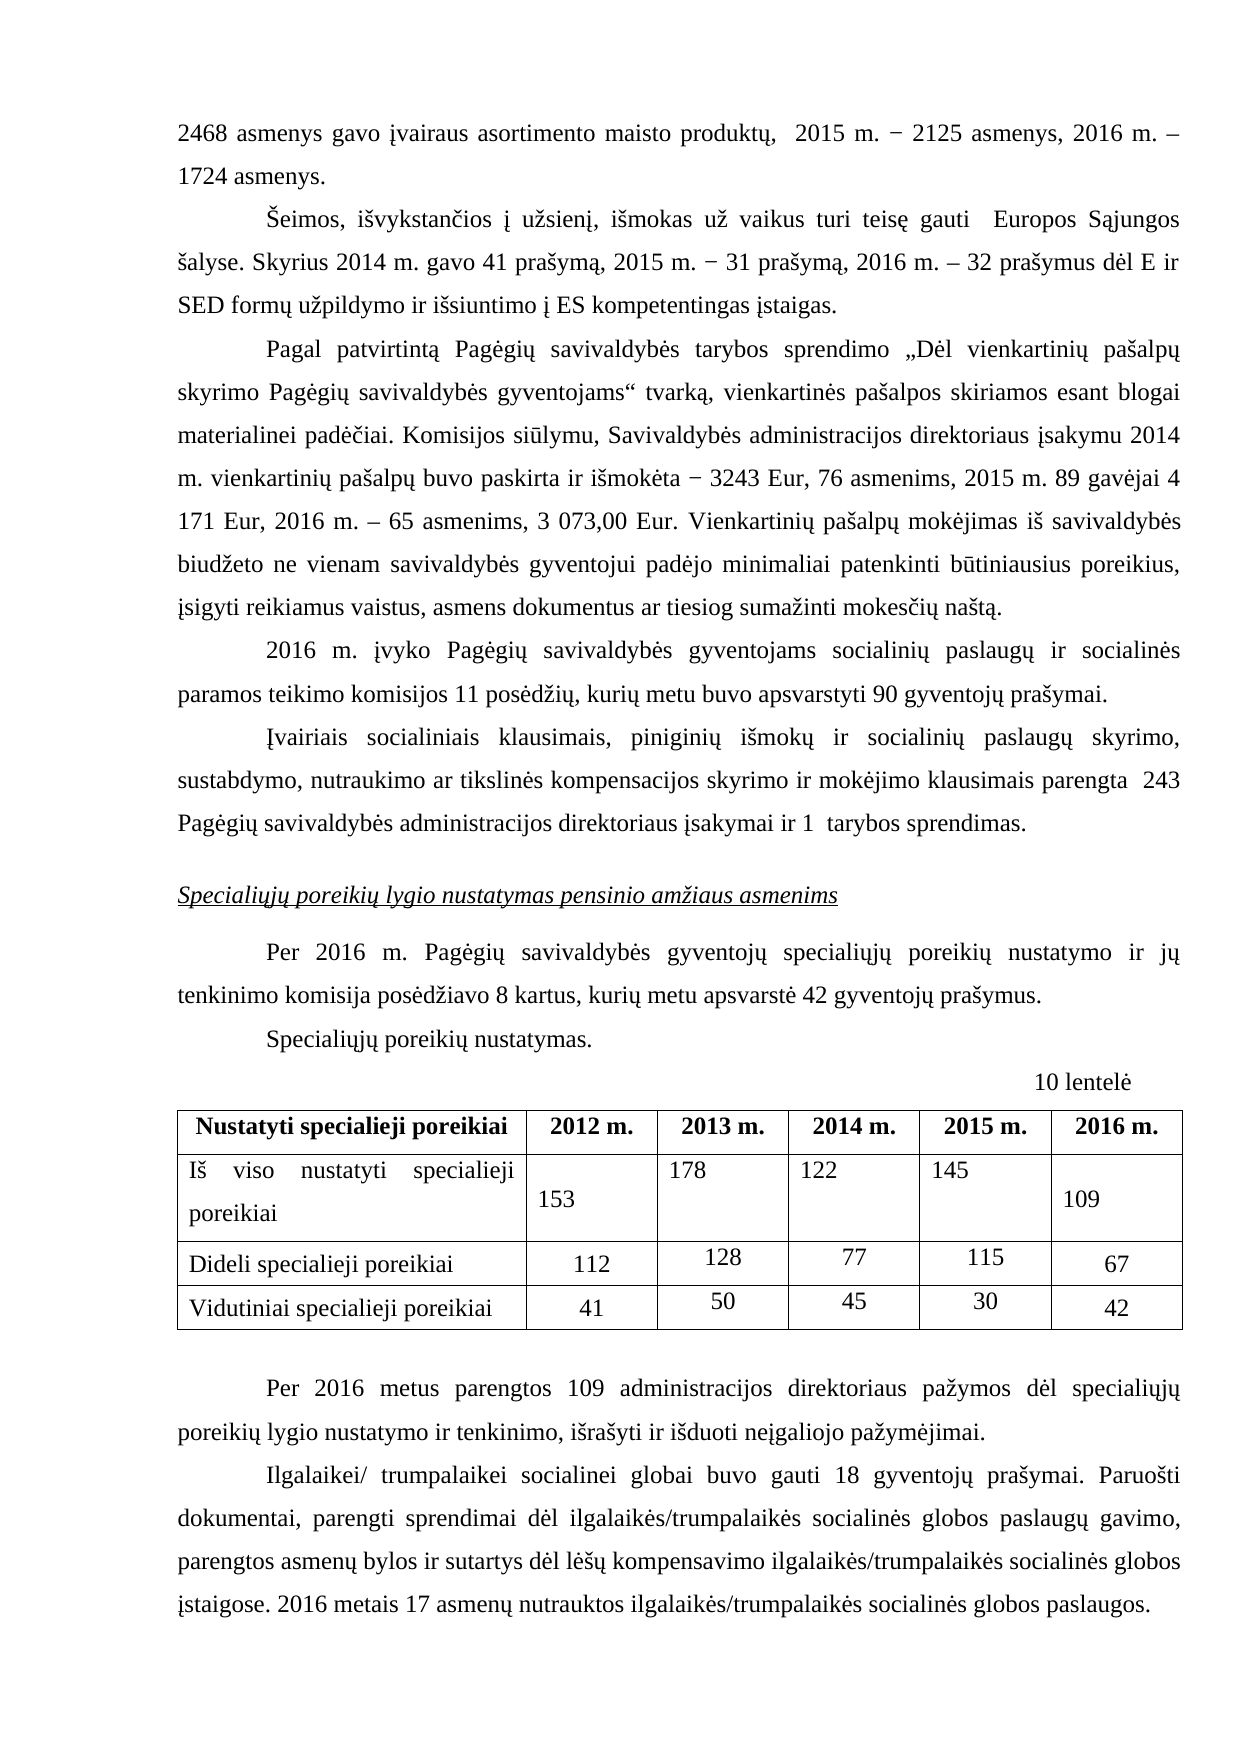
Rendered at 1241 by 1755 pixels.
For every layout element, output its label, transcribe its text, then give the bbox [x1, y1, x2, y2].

table_cell 30 [920, 1286, 1051, 1329]
table_cell 67 [1052, 1242, 1182, 1285]
table_cell 145 [920, 1155, 1051, 1241]
table_cell 42 [1052, 1286, 1182, 1329]
table_cell 50 [658, 1286, 788, 1329]
table_cell 115 [920, 1242, 1051, 1285]
table_cell 109 [1052, 1155, 1182, 1241]
table_cell 41 [527, 1286, 657, 1329]
text Įvairiais socialiniais klausimais, piniginių išmokų ir socialinių paslaugų skyrimo, sustabdymo, nutraukimo ar tikslinės kompensacijos skyrimo ir mokėjimo klausimais parengta 243 Pagėgių savivaldybės administracijos direktoriaus įsakymai ir 1 tarybos sprendimas. [177, 722, 1181, 837]
text 2016 m. įvyko Pagėgių savivaldybės gyventojams socialinių paslaugų ir socialinės paramos teikimo komisijos 11 posėdžių, kurių metu buvo apsvarstyti 90 gyventojų prašymai. [177, 636, 1181, 707]
text 2468 asmenys gavo įvairaus asortimento maisto produktų, 2015 m. − 2125 asmenys, 2016 m. – 1724 asmenys. [177, 118, 1181, 190]
table_header 2016 m. [1052, 1111, 1182, 1154]
text Ilgalaikei/ trumpalaikei socialinei globai buvo gauti 18 gyventojų prašymai. Paruošti dokumentai, parengti sprendimai dėl ilgalaikės/trumpalaikės socialinės globos paslaugų gavimo, parengtos asmenų bylos ir sutartys dėl lėšų kompensavimo ilgalaikės/trumpalaikės socialinės globos įstaigose. 2016 metais 17 asmenų nutrauktos ilgalaikės/trumpalaikės socialinės globos paslaugos. [177, 1460, 1181, 1618]
text Specialiųjų poreikių nustatymas. [177, 1024, 1181, 1052]
text Pagal patvirtintą Pagėgių savivaldybės tarybos sprendimo „Dėl vienkartinių pašalpų skyrimo Pagėgių savivaldybės gyventojams“ tvarką, vienkartinės pašalpos skiriamos esant blogai materialinei padėčiai. Komisijos siūlymu, Savivaldybės administracijos direktoriaus įsakymu 2014 m. vienkartinių pašalpų buvo paskirta ir išmokėta − 3243 Eur, 76 asmenims, 2015 m. 89 gavėjai 4 171 Eur, 2016 m. – 65 asmenims, 3 073,00 Eur. Vienkartinių pašalpų mokėjimas iš savivaldybės biudžeto ne vienam savivaldybės gyventojui padėjo minimaliai patenkinti būtiniausius poreikius, įsigyti reikiamus vaistus, asmens dokumentus ar tiesiog sumažinti mokesčių naštą. [177, 334, 1181, 621]
table_cell 122 [789, 1155, 919, 1241]
table_cell 77 [789, 1242, 919, 1285]
text Per 2016 metus parengtos 109 administracijos direktoriaus pažymos dėl specialiųjų poreikių lygio nustatymo ir tenkinimo, išrašyti ir išduoti neįgaliojo pažymėjimai. [177, 1373, 1181, 1445]
table_header 2013 m. [658, 1111, 788, 1154]
table_cell 128 [658, 1242, 788, 1285]
table_cell 153 [527, 1155, 657, 1241]
table_cell Iš viso nustatyti specialieji poreikiai [178, 1155, 526, 1241]
table_cell 45 [789, 1286, 919, 1329]
table_cell Vidutiniai specialieji poreikiai [178, 1286, 526, 1329]
table_cell 112 [527, 1242, 657, 1285]
table_header 2015 m. [920, 1111, 1051, 1154]
text Šeimos, išvykstančios į užsienį, išmokas už vaikus turi teisę gauti Europos Sąjungos šalyse. Skyrius 2014 m. gavo 41 prašymą, 2015 m. − 31 prašymą, 2016 m. – 32 prašymus dėl E ir SED formų užpildymo ir išsiuntimo į ES kompetentingas įstaigas. [177, 204, 1181, 319]
text Specialiųjų poreikių lygio nustatymas pensinio amžiaus asmenims [177, 880, 1181, 909]
table_header Nustatyti specialieji poreikiai [178, 1111, 526, 1154]
table_header 2012 m. [527, 1111, 657, 1154]
text Per 2016 m. Pagėgių savivaldybės gyventojų specialiųjų poreikių nustatymo ir jų tenkinimo komisija posėdžiavo 8 kartus, kurių metu apsvarstė 42 gyventojų prašymus. [177, 937, 1181, 1009]
table_header 2014 m. [789, 1111, 919, 1154]
text 10 lentelė [177, 1067, 1181, 1096]
table_cell 178 [658, 1155, 788, 1241]
table_cell Dideli specialieji poreikiai [178, 1242, 526, 1285]
